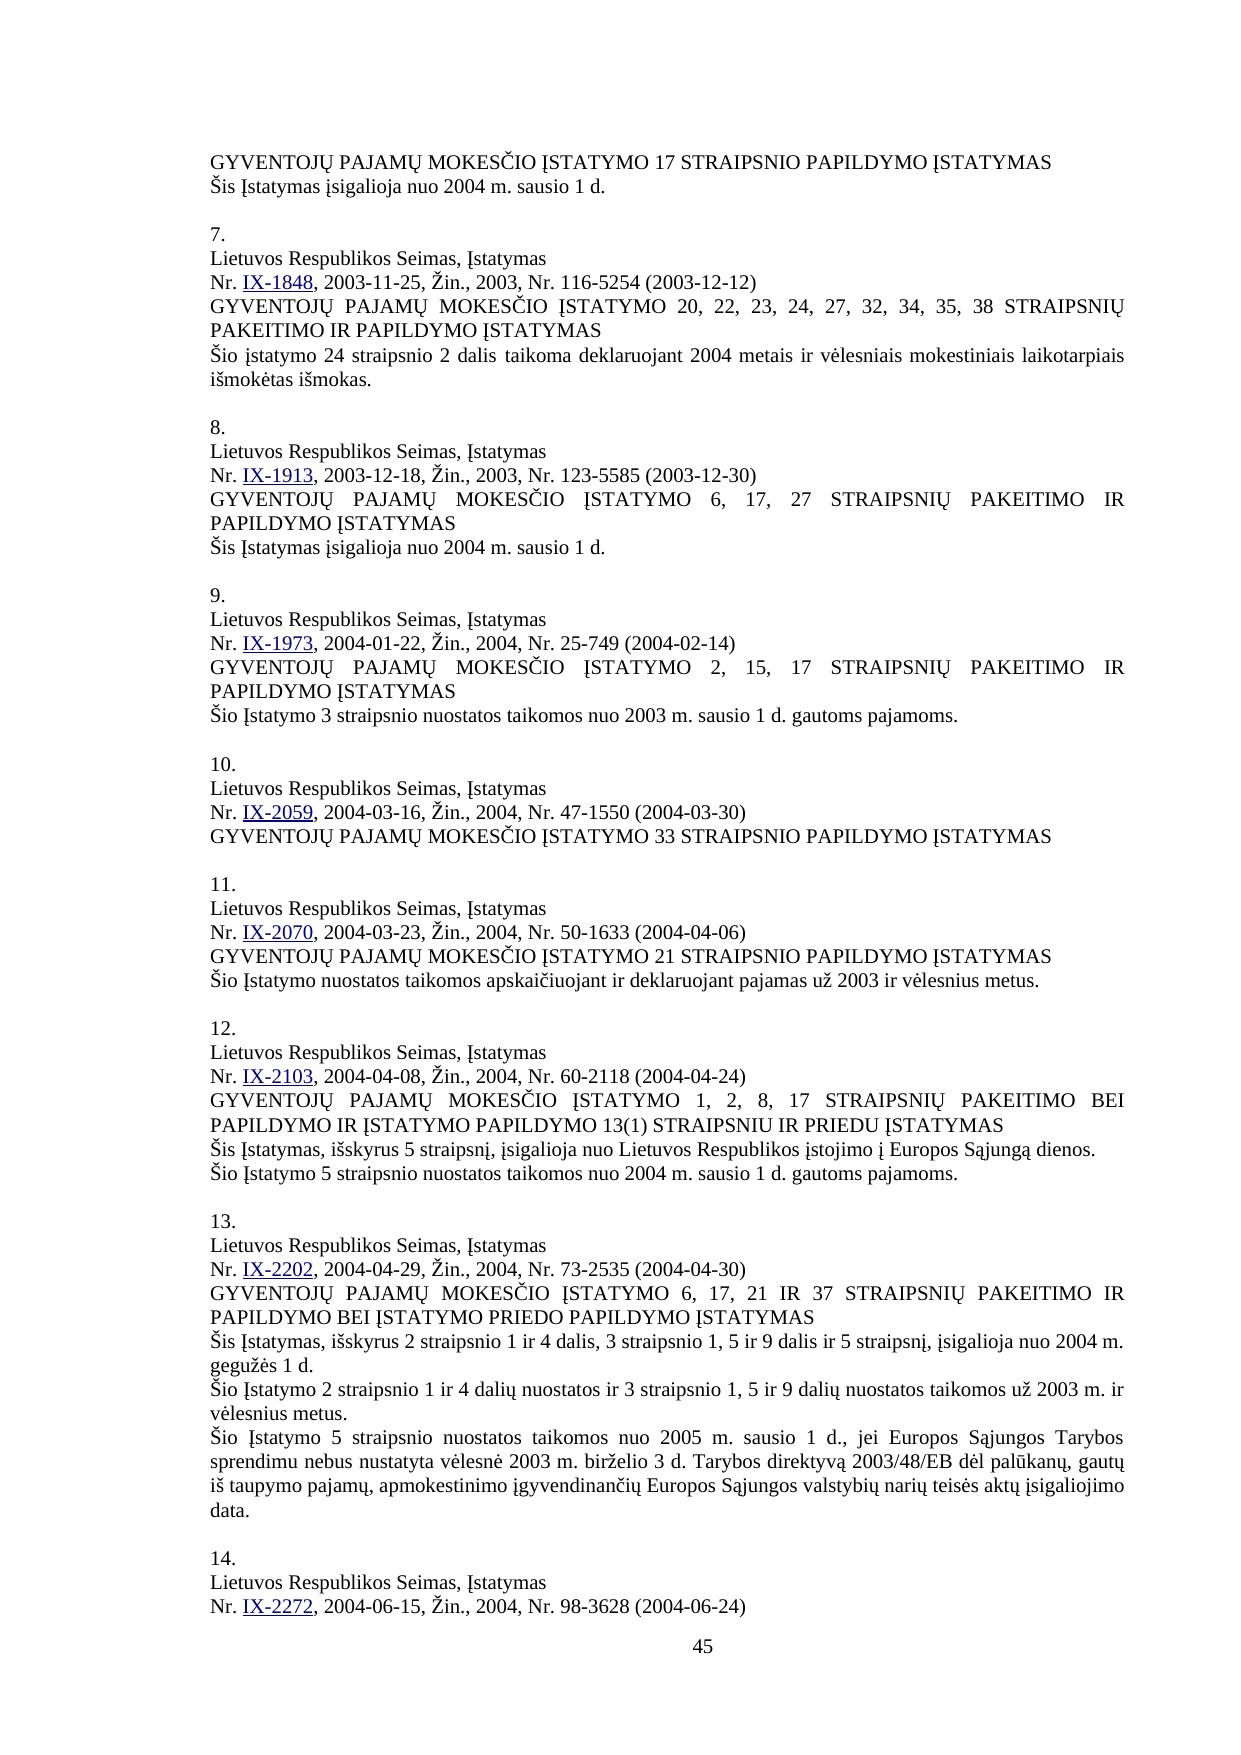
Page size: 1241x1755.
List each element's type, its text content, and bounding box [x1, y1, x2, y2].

text Šis Įstatymas, išskyrus 2 straipsnio 1 ir 4 dalis, 3 straipsnio 1, 5 ir 9 dalis ir 5 straipsnį, įsigalioja nuo 2004 m. gegužės 1 d. [210, 1329, 1126, 1377]
text Lietuvos Respublikos Seimas, Įstatymas [210, 1233, 1126, 1257]
text Lietuvos Respublikos Seimas, Įstatymas [210, 1040, 1126, 1064]
text 12. [210, 1016, 1126, 1040]
text 7. [210, 222, 1126, 246]
text Lietuvos Respublikos Seimas, Įstatymas [210, 607, 1126, 631]
text Nr. IX-2059, 2004-03-16, Žin., 2004, Nr. 47-1550 (2004-03-30) [210, 800, 1126, 824]
text 14. [210, 1546, 1126, 1570]
text Lietuvos Respublikos Seimas, Įstatymas [210, 246, 1126, 270]
text Šio Įstatymo 3 straipsnio nuostatos taikomos nuo 2003 m. sausio 1 d. gautoms pajamoms. [210, 703, 1126, 727]
text 13. [210, 1209, 1126, 1233]
text GYVENTOJŲ PAJAMŲ MOKESČIO ĮSTATYMO 1, 2, 8, 17 STRAIPSNIŲ PAKEITIMO BEI PAPILDYMO IR ĮSTATYMO PAPILDYMO 13(1) STRAIPSNIU IR PRIEDU ĮSTATYMAS [210, 1088, 1126, 1137]
text Šio įstatymo 24 straipsnio 2 dalis taikoma deklaruojant 2004 metais ir vėlesniais mokestiniais laikotarpiais išmokėtas išmokas. [210, 342, 1126, 391]
text Lietuvos Respublikos Seimas, Įstatymas [210, 439, 1126, 463]
text Šio Įstatymo 5 straipsnio nuostatos taikomos nuo 2005 m. sausio 1 d., jei Europos Sąjungos Tarybos sprendimu nebus nustatyta vėlesnė 2003 m. birželio 3 d. Tarybos direktyvą 2003/48/EB dėl palūkanų, gautų iš taupymo pajamų, apmokestinimo įgyvendinančių Europos Sąjungos valstybių narių teisės aktų įsigaliojimo data. [210, 1425, 1126, 1522]
text GYVENTOJŲ PAJAMŲ MOKESČIO ĮSTATYMO 33 STRAIPSNIO PAPILDYMO ĮSTATYMAS [210, 824, 1126, 848]
text Šis Įstatymas įsigalioja nuo 2004 m. sausio 1 d. [210, 535, 1126, 559]
text 9. [210, 583, 1126, 607]
text Šio Įstatymo 5 straipsnio nuostatos taikomos nuo 2004 m. sausio 1 d. gautoms pajamoms. [210, 1161, 1126, 1185]
text GYVENTOJŲ PAJAMŲ MOKESČIO ĮSTATYMO 21 STRAIPSNIO PAPILDYMO ĮSTATYMAS [210, 944, 1126, 968]
text Nr. IX-2070, 2004-03-23, Žin., 2004, Nr. 50-1633 (2004-04-06) [210, 920, 1126, 944]
text Šio Įstatymo nuostatos taikomos apskaičiuojant ir deklaruojant pajamas už 2003 ir vėlesnius metus. [210, 968, 1126, 992]
text GYVENTOJŲ PAJAMŲ MOKESČIO ĮSTATYMO 17 STRAIPSNIO PAPILDYMO ĮSTATYMAS [210, 150, 1126, 174]
text GYVENTOJŲ PAJAMŲ MOKESČIO ĮSTATYMO 6, 17, 27 STRAIPSNIŲ PAKEITIMO IR PAPILDYMO ĮSTATYMAS [210, 487, 1126, 535]
text 10. [210, 752, 1126, 776]
text Nr. IX-1973, 2004-01-22, Žin., 2004, Nr. 25-749 (2004-02-14) [210, 631, 1126, 655]
text 11. [210, 872, 1126, 896]
text Lietuvos Respublikos Seimas, Įstatymas [210, 896, 1126, 920]
text Nr. IX-1848, 2003-11-25, Žin., 2003, Nr. 116-5254 (2003-12-12) [210, 270, 1126, 294]
text Šis Įstatymas, išskyrus 5 straipsnį, įsigalioja nuo Lietuvos Respublikos įstojimo į Europos Sąjungą dienos. [210, 1137, 1126, 1161]
text Lietuvos Respublikos Seimas, Įstatymas [210, 776, 1126, 800]
text GYVENTOJŲ PAJAMŲ MOKESČIO ĮSTATYMO 2, 15, 17 STRAIPSNIŲ PAKEITIMO IR PAPILDYMO ĮSTATYMAS [210, 655, 1126, 703]
text Nr. IX-2103, 2004-04-08, Žin., 2004, Nr. 60-2118 (2004-04-24) [210, 1064, 1126, 1088]
text GYVENTOJŲ PAJAMŲ MOKESČIO ĮSTATYMO 6, 17, 21 IR 37 STRAIPSNIŲ PAKEITIMO IR PAPILDYMO BEI ĮSTATYMO PRIEDO PAPILDYMO ĮSTATYMAS [210, 1281, 1126, 1329]
text Šis Įstatymas įsigalioja nuo 2004 m. sausio 1 d. [210, 174, 1126, 198]
text Šio Įstatymo 2 straipsnio 1 ir 4 dalių nuostatos ir 3 straipsnio 1, 5 ir 9 dalių nuostatos taikomos už 2003 m. ir vėlesnius metus. [210, 1377, 1126, 1425]
text Lietuvos Respublikos Seimas, Įstatymas [210, 1570, 1126, 1594]
text GYVENTOJŲ PAJAMŲ MOKESČIO ĮSTATYMO 20, 22, 23, 24, 27, 32, 34, 35, 38 STRAIPSNIŲ PAKEITIMO IR PAPILDYMO ĮSTATYMAS [210, 294, 1126, 342]
text Nr. IX-1913, 2003-12-18, Žin., 2003, Nr. 123-5585 (2003-12-30) [210, 463, 1126, 487]
text Nr. IX-2202, 2004-04-29, Žin., 2004, Nr. 73-2535 (2004-04-30) [210, 1257, 1126, 1281]
text 8. [210, 415, 1126, 439]
text Nr. IX-2272, 2004-06-15, Žin., 2004, Nr. 98-3628 (2004-06-24) [210, 1594, 1126, 1618]
